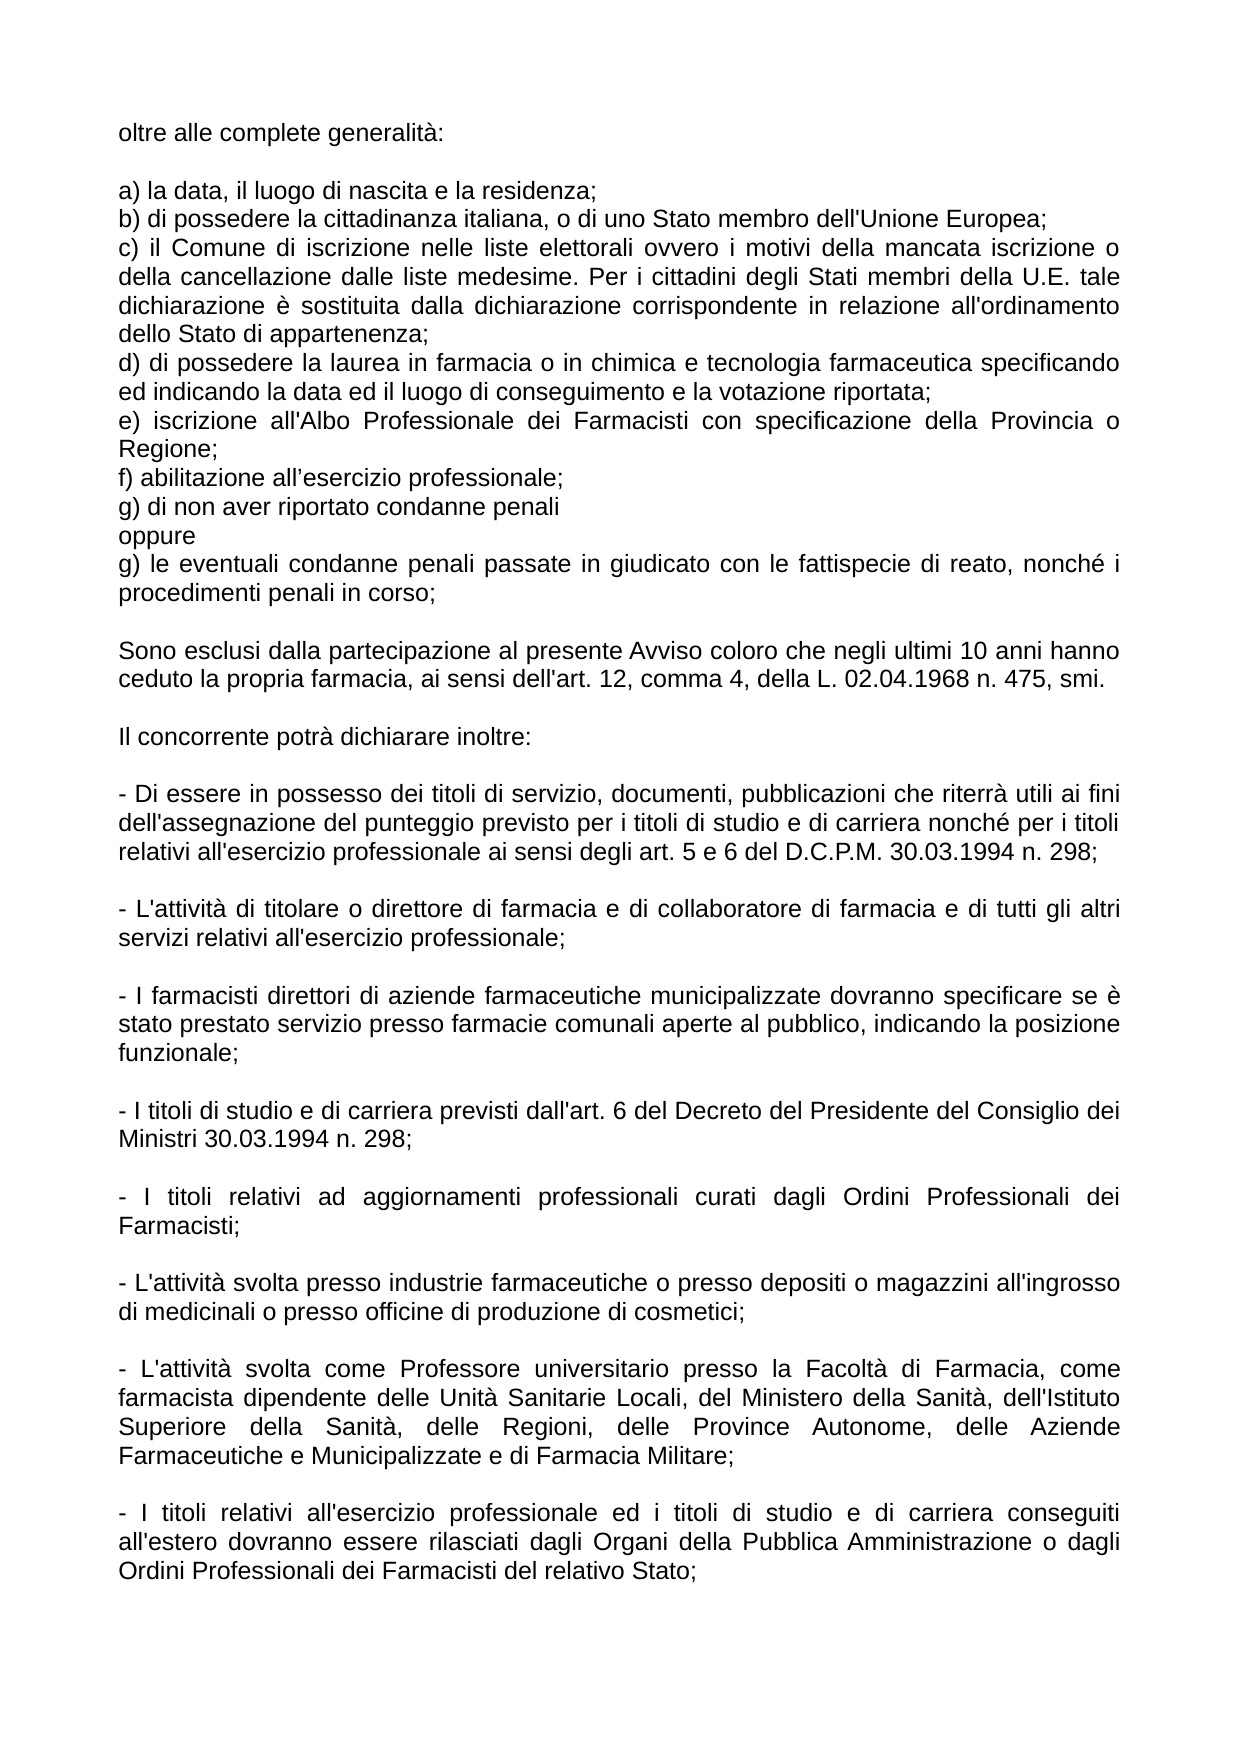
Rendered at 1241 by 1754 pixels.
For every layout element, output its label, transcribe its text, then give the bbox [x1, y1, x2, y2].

text g) le eventuali condanne penali passate in giudicato con le fattispecie di reato, nonché i procedimenti penali in corso; [118, 549, 1122, 607]
text oltre alle complete generalità: [118, 118, 1122, 147]
text - I farmacisti direttori di aziende farmaceutiche municipalizzate dovranno specificare se è stato prestato servizio presso farmacie comunali aperte al pubblico, indicando la posizione funzionale; [118, 981, 1122, 1067]
text - I titoli di studio e di carriera previsti dall'art. 6 del Decreto del Presidente del Consiglio dei Ministri 30.03.1994 n. 298; [118, 1096, 1122, 1153]
text oppure [118, 521, 1122, 549]
text f) abilitazione all’esercizio professionale; [118, 463, 1122, 492]
text b) di possedere la cittadinanza italiana, o di uno Stato membro dell'Unione Europea; [118, 204, 1122, 233]
text - L'attività svolta come Professore universitario presso la Facoltà di Farmacia, come farmacista dipendente delle Unità Sanitarie Locali, del Ministero della Sanità, dell'Istituto Superiore della Sanità, delle Regioni, delle Province Autonome, delle Aziende Farmaceutiche e Municipalizzate e di Farmacia Militare; [118, 1354, 1122, 1469]
text Sono esclusi dalla partecipazione al presente Avviso coloro che negli ultimi 10 anni hanno ceduto la propria farmacia, ai sensi dell'art. 12, comma 4, della L. 02.04.1968 n. 475, smi. [118, 636, 1122, 693]
text d) di possedere la laurea in farmacia o in chimica e tecnologia farmaceutica specificando ed indicando la data ed il luogo di conseguimento e la votazione riportata; [118, 348, 1122, 406]
text c) il Comune di iscrizione nelle liste elettorali ovvero i motivi della mancata iscrizione o della cancellazione dalle liste medesime. Per i cittadini degli Stati membri della U.E. tale dichiarazione è sostituita dalla dichiarazione corrispondente in relazione all'ordinamento dello Stato di appartenenza; [118, 233, 1122, 348]
text - I titoli relativi all'esercizio professionale ed i titoli di studio e di carriera conseguiti all'estero dovranno essere rilasciati dagli Organi della Pubblica Amministrazione o dagli Ordini Professionali dei Farmacisti del relativo Stato; [118, 1498, 1122, 1584]
text - Di essere in possesso dei titoli di servizio, documenti, pubblicazioni che riterrà utili ai fini dell'assegnazione del punteggio previsto per i titoli di studio e di carriera nonché per i titoli relativi all'esercizio professionale ai sensi degli art. 5 e 6 del D.C.P.M. 30.03.1994 n. 298; [118, 779, 1122, 866]
text a) la data, il luogo di nascita e la residenza; [118, 176, 1122, 204]
text - L'attività di titolare o direttore di farmacia e di collaboratore di farmacia e di tutti gli altri servizi relativi all'esercizio professionale; [118, 894, 1122, 952]
text Il concorrente potrà dichiarare inoltre: [118, 722, 1122, 751]
text e) iscrizione all'Albo Professionale dei Farmacisti con specificazione della Provincia o Regione; [118, 406, 1122, 463]
text - L'attività svolta presso industrie farmaceutiche o presso depositi o magazzini all'ingrosso di medicinali o presso officine di produzione di cosmetici; [118, 1268, 1122, 1326]
text g) di non aver riportato condanne penali [118, 492, 1122, 521]
text - I titoli relativi ad aggiornamenti professionali curati dagli Ordini Professionali dei Farmacisti; [118, 1182, 1122, 1239]
